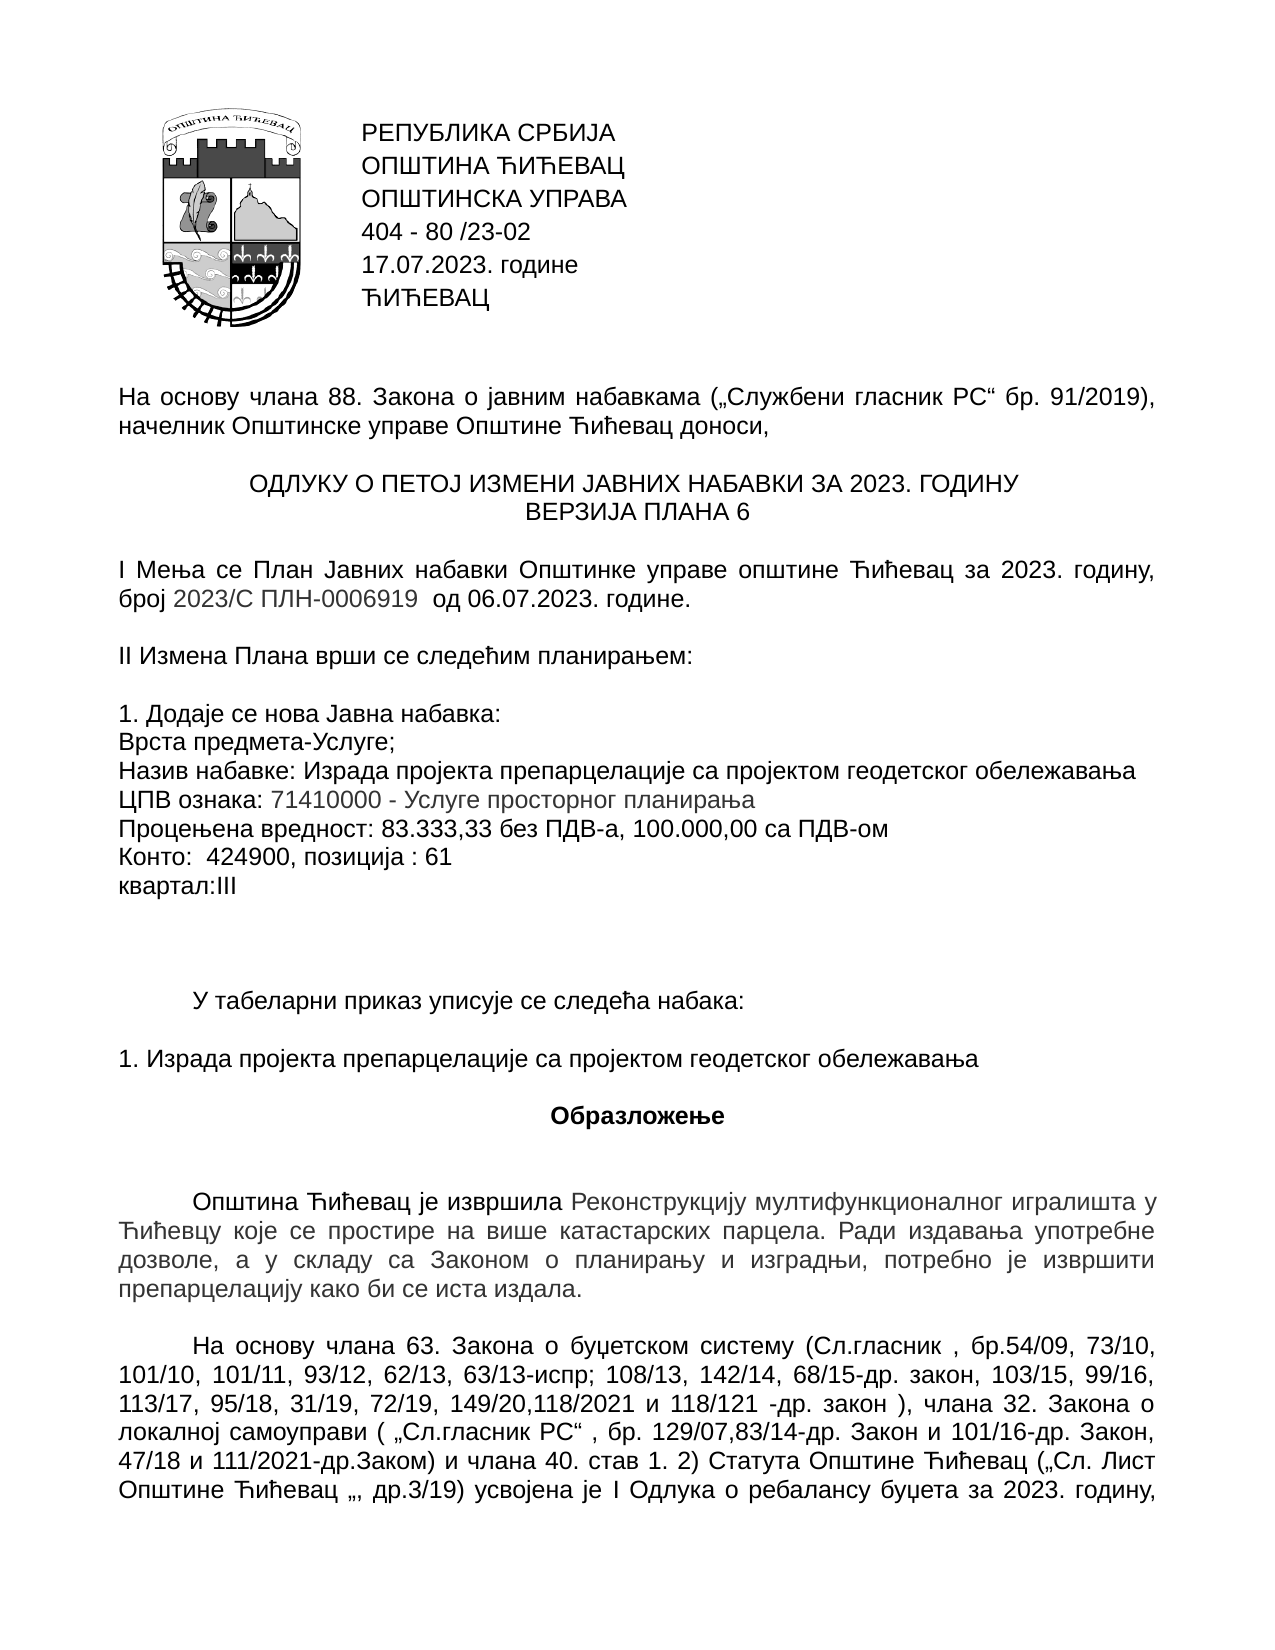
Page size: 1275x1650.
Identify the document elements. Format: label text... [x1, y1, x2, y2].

text Конто: 424900, позиција : 61 [118, 842, 1157, 871]
text 1. Израда пројекта препарцелације са пројектом геодетског обележавања [118, 1043, 1157, 1072]
text ОПШТИНСКА УПРАВА [336, 184, 1157, 213]
text На основу члана 88. Закона о јавним набавкама („Службени гласник РС“ бр. 91/2019), начелник Општинске управе Општине Ћићевац доноси, [118, 382, 1157, 440]
text 17.07.2023. године [336, 250, 1157, 279]
text II Измена Плана врши се следећим планирањем: [118, 641, 1157, 670]
text ОДЛУКУ О ПЕТОЈ ИЗМЕНИ ЈАВНИХ НАБАВКИ ЗА 2023. ГОДИНУ [118, 468, 1157, 497]
text У табеларни приказ уписује се следећа набака: [118, 986, 1157, 1015]
text 404 - 80 /23-02 [336, 217, 1157, 246]
text ЦПВ ознака: 71410000 - Услуге просторног планирања [118, 785, 1157, 813]
text 1. Додаје се нова Јавна набавка: [118, 698, 1157, 727]
text Врста предмета-Услуге; [118, 727, 1157, 756]
text ЋИЋЕВАЦ [336, 283, 1157, 312]
text ВЕРЗИЈА ПЛАНА 6 [118, 497, 1157, 526]
text Општина Ћићевац је извршила Реконструкцију мултифункционалног игралишта у Ћићевцу које се простире на више катастарских парцела. Ради издавања употребне дозволе, а у складу са Законом о планирању и изградњи, потребно је извршити препарцелацију како би се иста издала. [118, 1187, 1157, 1302]
text Назив набавке: Израда пројекта препарцелације са пројектом геодетског обележавања [118, 756, 1157, 785]
text РЕПУБЛИКА СРБИЈА [336, 118, 1157, 147]
text ОПШТИНА ЋИЋЕВАЦ [336, 151, 1157, 180]
text На основу члана 63. Закона о буџетском систему (Сл.гласник , бр.54/09, 73/10, 101/10, 101/11, 93/12, 62/13, 63/13-испр; 108/13, 142/14, 68/15-др. закон, 103/15, 99/16, 113/17, 95/18, 31/19, 72/19, 149/20,118/2021 и 118/121 -др. закон ), члана 32. Закона о локалној самоуправи ( „Сл.гласник РС“ , бр. 129/07,83/14-др. Закон и 101/16-др. Закон, 47/18 и 111/2021-др.Заком) и члана 40. став 1. 2) Статута Општине Ћићевац („Сл. Лист Општине Ћићевац „, др.3/19) усвојена је I Одлука о ребалансу буџета за 2023. годину, [118, 1331, 1157, 1503]
text Процењена вредност: 83.333,33 без ПДВ-а, 100.000,00 са ПДВ-ом [118, 813, 1157, 842]
text квартал:III [118, 871, 1157, 900]
text I Мења се План Јавних набавки Општинке управе општине Ћићевац за 2023. годину, број 2023/С ПЛН-0006919 од 06.07.2023. године. [118, 555, 1157, 612]
text Образложење [118, 1101, 1157, 1130]
picture [122, 72, 336, 362]
